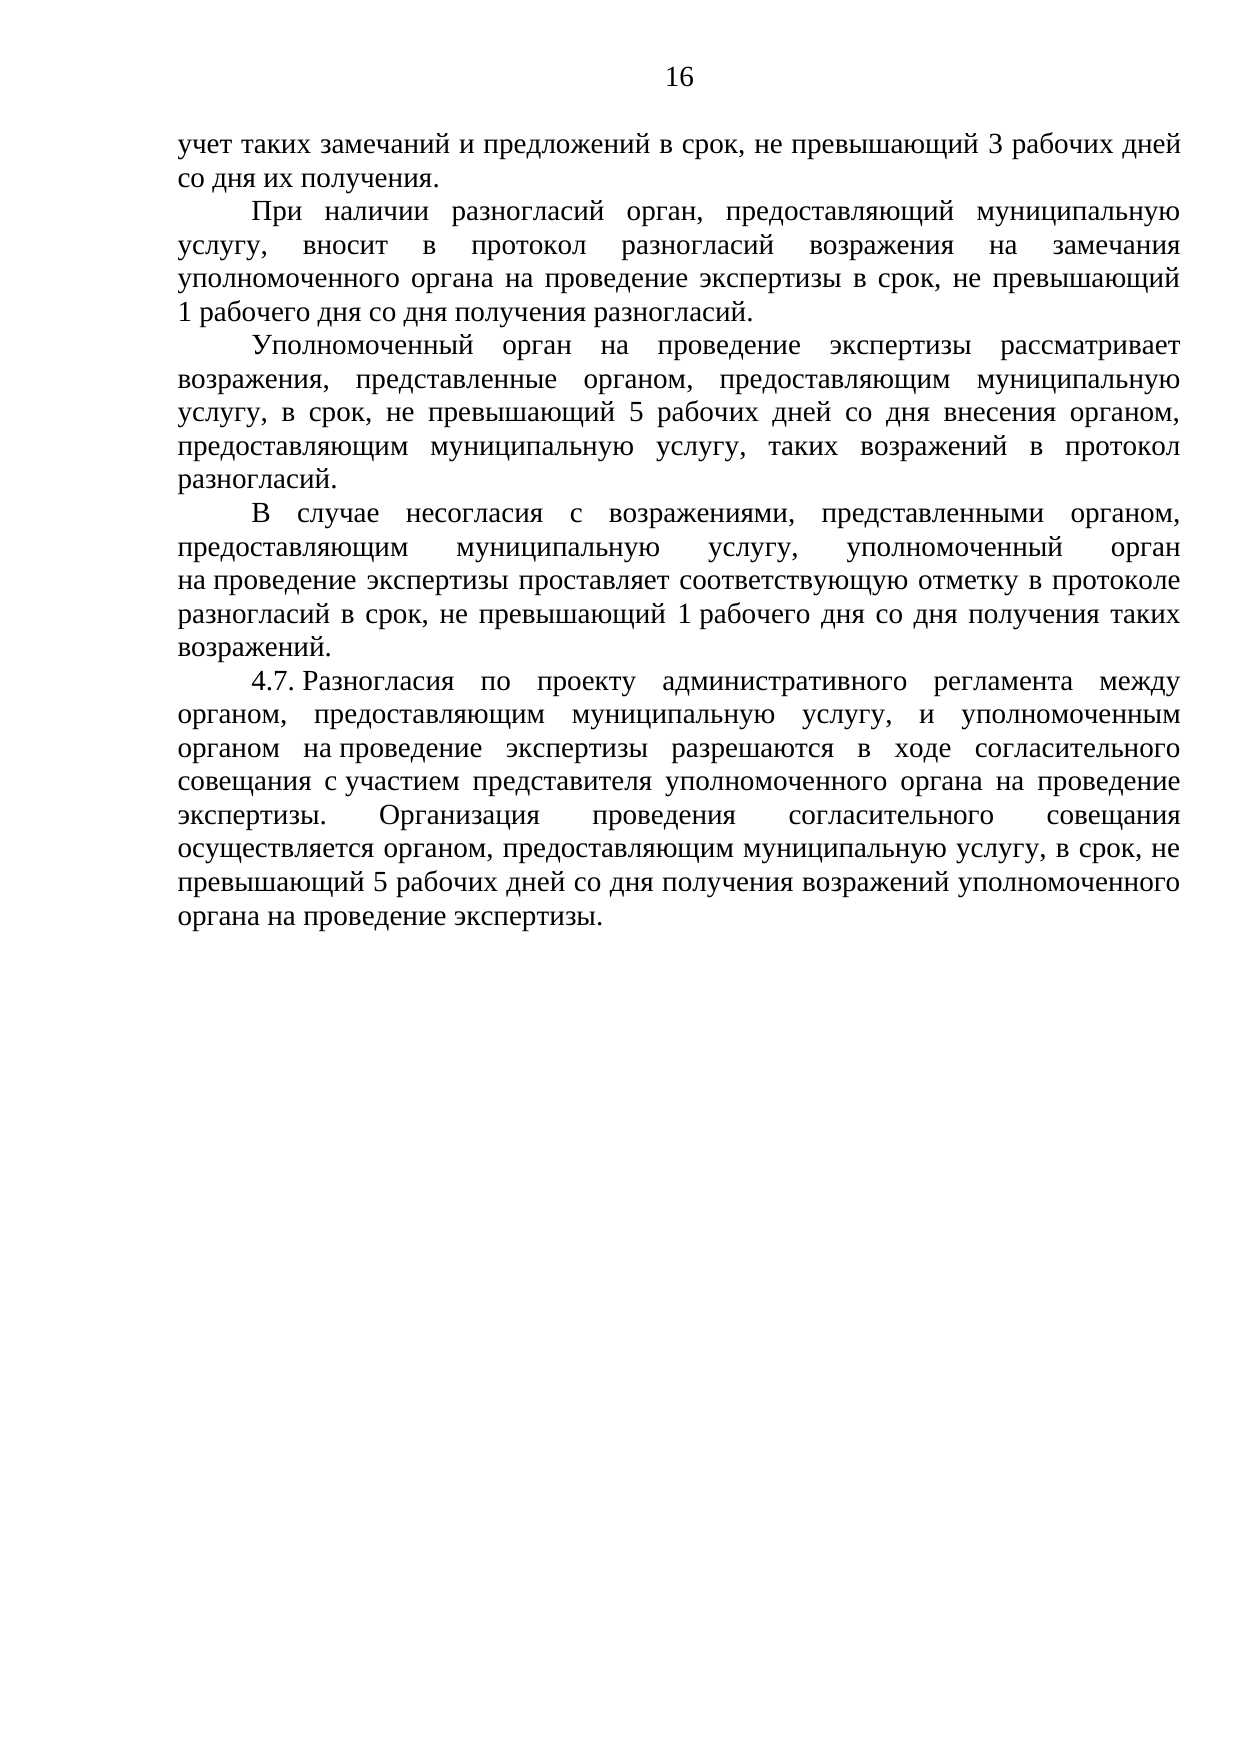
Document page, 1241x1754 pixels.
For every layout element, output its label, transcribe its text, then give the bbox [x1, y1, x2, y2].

text При наличии разногласий орган, предоставляющий муниципальную услугу, вносит в протокол разногласий возражения на замечания уполномоченного органа на проведение экспертизы в срок, не превышающий 1 рабочего дня со дня получения разногласий. [177, 193, 1181, 327]
text В случае несогласия с возражениями, представленными органом, предоставляющим муниципальную услугу, уполномоченный орган на проведение экспертизы проставляет соответствующую отметку в протоколе разногласий в срок, не превышающий 1 рабочего дня со дня получения таких возражений. [177, 495, 1181, 663]
text учет таких замечаний и предложений в срок, не превышающий 3 рабочих дней со дня их получения. [177, 126, 1181, 193]
text Уполномоченный орган на проведение экспертизы рассматривает возражения, представленные органом, предоставляющим муниципальную услугу, в срок, не превышающий 5 рабочих дней со дня внесения органом, предоставляющим муниципальную услугу, таких возражений в протокол разногласий. [177, 327, 1181, 495]
text 4.7. Разногласия по проекту административного регламента между органом, предоставляющим муниципальную услугу, и уполномоченным органом на проведение экспертизы разрешаются в ходе согласительного совещания с участием представителя уполномоченного органа на проведение экспертизы. Организация проведения согласительного совещания осуществляется органом, предоставляющим муниципальную услугу, в срок, не превышающий 5 рабочих дней со дня получения возражений уполномоченного органа на проведение экспертизы. [177, 663, 1181, 931]
